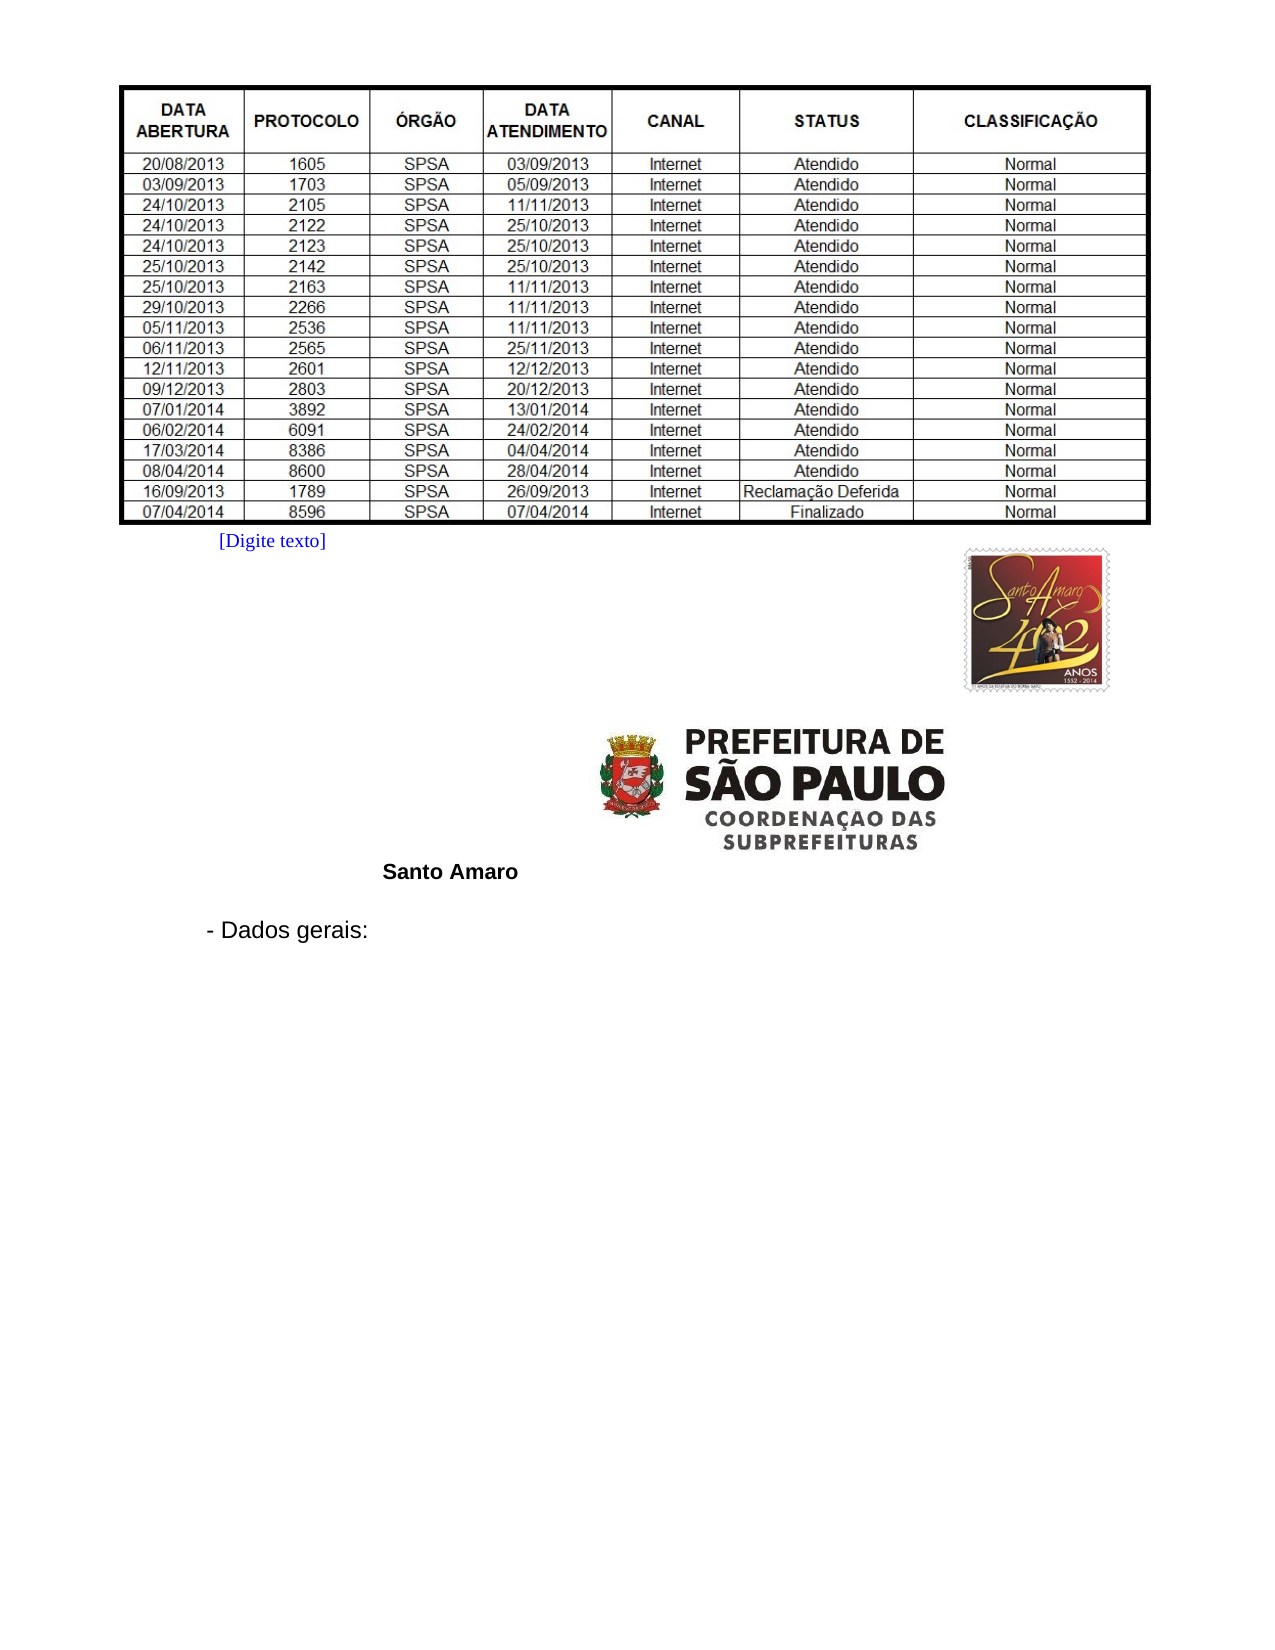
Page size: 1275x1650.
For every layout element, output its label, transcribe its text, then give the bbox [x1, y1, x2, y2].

text [Digite texto] [219, 529, 1171, 693]
text Santo Amaro [219, 859, 1171, 884]
list Dados gerais: [206, 916, 1055, 943]
